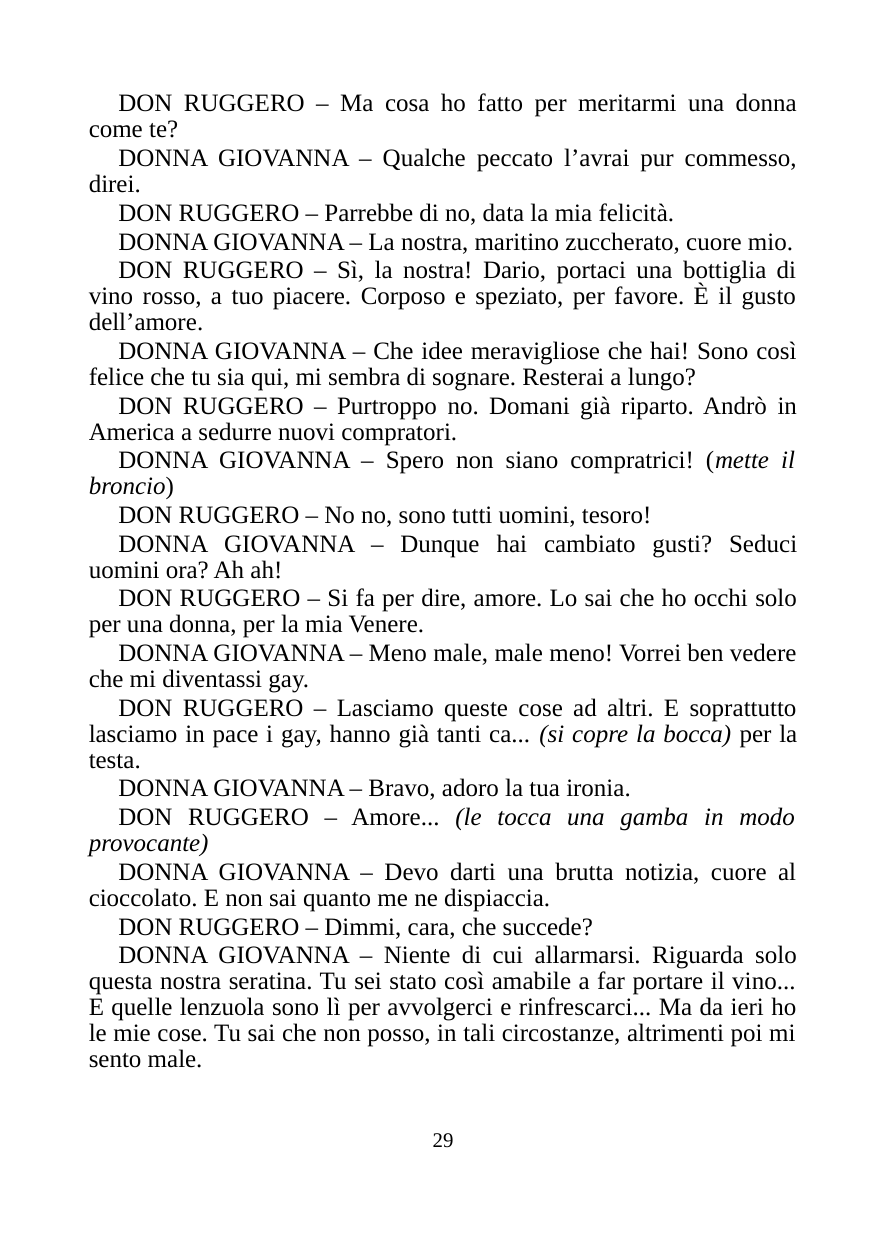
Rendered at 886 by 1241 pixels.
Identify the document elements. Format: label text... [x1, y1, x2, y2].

text DONNA GIOVANNA – Qualche peccato l’avrai pur commesso, direi. [88, 143, 797, 198]
text DONNA GIOVANNA – Niente di cui allarmarsi. Riguarda solo questa nostra seratina. Tu sei stato così amabile a far portare il vino... E quelle lenzuola sono lì per avvolgerci e rinfrescarci... Ma da ieri ho le mie cose. Tu sai che non posso, in tali circostanze, altrimenti poi mi sento male. [88, 940, 797, 1073]
text DONNA GIOVANNA – Dunque hai cambiato gusti? Seduci uomini ora? Ah ah! [88, 529, 797, 583]
text DON RUGGERO – No no, sono tutti uomini, tesoro! [88, 500, 797, 529]
text DON RUGGERO – Dimmi, cara, che succede? [88, 912, 797, 940]
text DONNA GIOVANNA – Bravo, adoro la tua ironia. [88, 773, 797, 802]
text DON RUGGERO – Ma cosa ho fatto per meritarmi una donna come te? [88, 88, 797, 143]
text DON RUGGERO – Lasciamo queste cose ad altri. E soprattutto lasciamo in pace i gay, hanno già tanti ca... (si copre la bocca) per la testa. [88, 693, 797, 773]
text DONNA GIOVANNA – Spero non siano compratrici! (mette il broncio) [88, 445, 797, 500]
text DONNA GIOVANNA – Devo darti una brutta notizia, cuore al cioccolato. E non sai quanto me ne dispiaccia. [88, 857, 797, 912]
text DON RUGGERO – Parrebbe di no, data la mia felicità. [88, 198, 797, 227]
text DONNA GIOVANNA – Meno male, male meno! Vorrei ben vedere che mi diventassi gay. [88, 638, 797, 693]
text DON RUGGERO – Amore... (le tocca una gamba in modo provocante) [88, 802, 797, 857]
text DON RUGGERO – Sì, la nostra! Dario, portaci una bottiglia di vino rosso, a tuo piacere. Corposo e speziato, per favore. È il gusto dell’amore. [88, 255, 797, 336]
text DONNA GIOVANNA – Che idee meravigliose che hai! Sono così felice che tu sia qui, mi sembra di sognare. Resterai a lungo? [88, 336, 797, 391]
text DON RUGGERO – Si fa per dire, amore. Lo sai che ho occhi solo per una donna, per la mia Venere. [88, 583, 797, 638]
text DON RUGGERO – Purtroppo no. Domani già riparto. Andrò in America a sedurre nuovi compratori. [88, 391, 797, 445]
text DONNA GIOVANNA – La nostra, maritino zuccherato, cuore mio. [88, 227, 797, 255]
